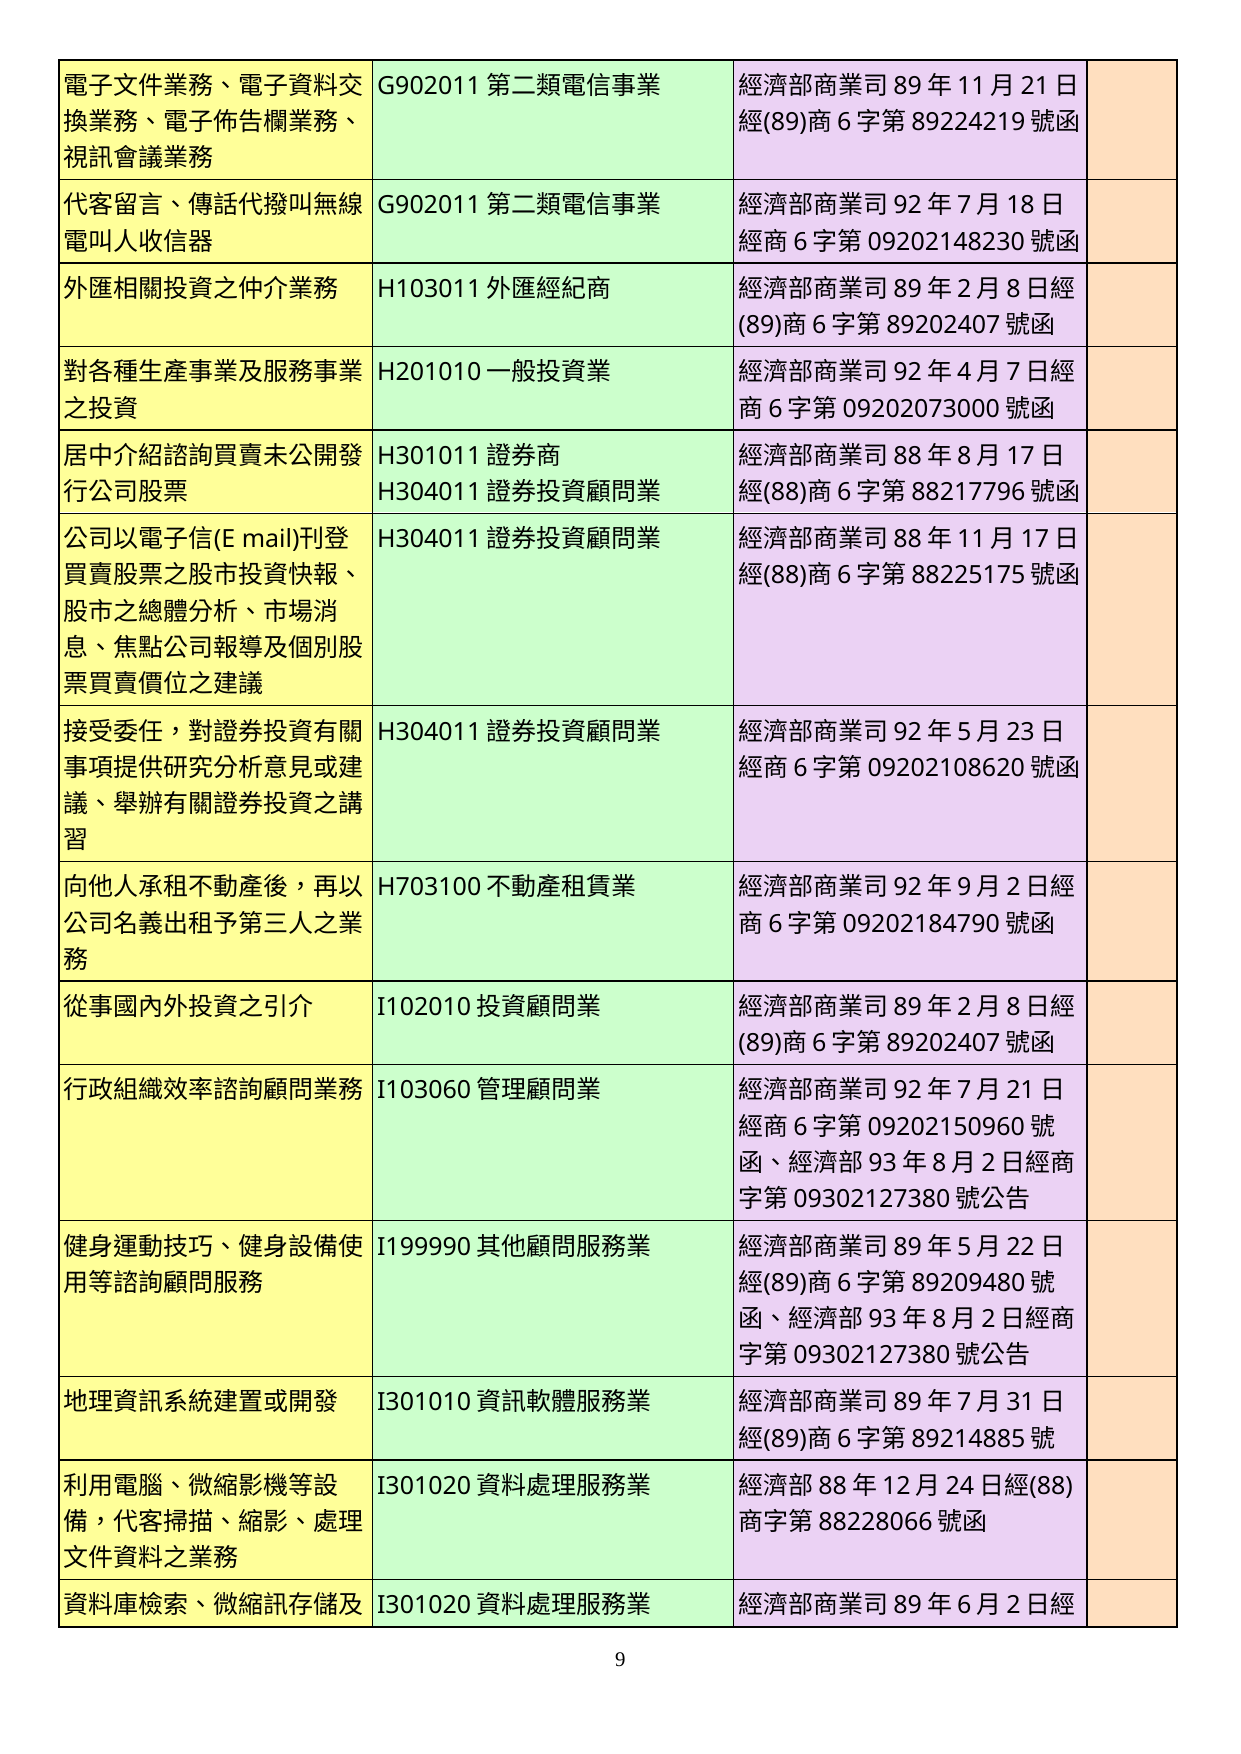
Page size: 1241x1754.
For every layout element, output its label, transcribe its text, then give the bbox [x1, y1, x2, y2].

table_cell I301020資料處理服務業 [373, 1461, 733, 1579]
table_cell 地理資訊系統建置或開發 [60, 1377, 372, 1459]
table_cell 經濟部商業司92年4月7日經商6字第09202073000號函 [734, 347, 1086, 429]
table_cell 經濟部商業司88年8月17日經(88)商6字第88217796號函 [734, 431, 1086, 512]
table_cell I102010投資顧問業 [373, 982, 733, 1064]
table_cell 行政組織效率諮詢顧問業務 [60, 1065, 372, 1220]
table_cell [1088, 1580, 1176, 1626]
table_cell 經濟部商業司89年2月8日經(89)商6字第89202407號函 [734, 982, 1086, 1064]
table_cell [1088, 514, 1176, 705]
table_cell H304011證券投資顧問業 [373, 706, 733, 861]
table_cell [1088, 61, 1176, 179]
table_cell [1088, 1377, 1176, 1459]
table_cell 經濟部商業司89年5月22日經(89)商6字第89209480號函、經濟部93年8月2日經商字第09302127380號公告 [734, 1221, 1086, 1376]
table_cell I103060管理顧問業 [373, 1065, 733, 1220]
table_cell I301020資料處理服務業 [373, 1580, 733, 1626]
table_cell 經濟部商業司92年5月23日經商6字第09202108620號函 [734, 706, 1086, 861]
table_cell [1088, 982, 1176, 1064]
table_cell 經濟部商業司89年6月2日經 [734, 1580, 1086, 1626]
table_cell [1088, 1065, 1176, 1220]
table_cell H103011外匯經紀商 [373, 264, 733, 346]
table_cell [1088, 264, 1176, 346]
table_cell 經濟部商業司88年11月17日經(88)商6字第88225175號函 [734, 514, 1086, 705]
table_cell I199990其他顧問服務業 [373, 1221, 733, 1376]
table_cell 經濟部商業司89年11月21日經(89)商6字第89224219號函 [734, 61, 1086, 179]
table_cell 經濟部商業司89年2月8日經(89)商6字第89202407號函 [734, 264, 1086, 346]
table_cell H301011證券商 H304011證券投資顧問業 [373, 431, 733, 512]
table_cell 外匯相關投資之仲介業務 [60, 264, 372, 346]
table_cell [1088, 1461, 1176, 1579]
table_cell [1088, 180, 1176, 262]
table_cell H703100不動產租賃業 [373, 862, 733, 980]
table_cell 經濟部商業司92年7月21日經商6字第09202150960號函、經濟部93年8月2日經商字第09302127380號公告 [734, 1065, 1086, 1220]
table_cell I301010資訊軟體服務業 [373, 1377, 733, 1459]
table_cell 經濟部商業司92年9月2日經商6字第09202184790號函 [734, 862, 1086, 980]
table_cell G902011第二類電信事業 [373, 180, 733, 262]
table_cell 代客留言、傳話代撥叫無線電叫人收信器 [60, 180, 372, 262]
table_cell 利用電腦、微縮影機等設備，代客掃描、縮影、處理文件資料之業務 [60, 1461, 372, 1579]
table_cell H201010一般投資業 [373, 347, 733, 429]
table_cell 經濟部商業司92年7月18日經商6字第09202148230號函 [734, 180, 1086, 262]
table_cell H304011證券投資顧問業 [373, 514, 733, 705]
table_cell 居中介紹諮詢買賣未公開發行公司股票 [60, 431, 372, 512]
table_cell 電子文件業務、電子資料交換業務、電子佈告欄業務、視訊會議業務 [60, 61, 372, 179]
table_cell 公司以電子信(E mail)刊登買賣股票之股市投資快報、股市之總體分析、市場消息、焦點公司報導及個別股票買賣價位之建議 [60, 514, 372, 705]
table_cell [1088, 347, 1176, 429]
table_cell G902011第二類電信事業 [373, 61, 733, 179]
table_cell 經濟部88年12月24日經(88)商字第88228066號函 [734, 1461, 1086, 1579]
table_cell 接受委任，對證券投資有關事項提供研究分析意見或建議、舉辦有關證券投資之講習 [60, 706, 372, 861]
table_cell 對各種生產事業及服務事業之投資 [60, 347, 372, 429]
table_cell 健身運動技巧、健身設備使用等諮詢顧問服務 [60, 1221, 372, 1376]
table_cell [1088, 862, 1176, 980]
table_cell [1088, 706, 1176, 861]
table_cell 資料庫檢索、微縮訊存儲及 [60, 1580, 372, 1626]
table_cell [1088, 1221, 1176, 1376]
table_cell 從事國內外投資之引介 [60, 982, 372, 1064]
table_cell 經濟部商業司89年7月31日經(89)商6字第89214885號 [734, 1377, 1086, 1459]
table_cell 向他人承租不動產後，再以公司名義出租予第三人之業務 [60, 862, 372, 980]
table_cell [1088, 431, 1176, 512]
